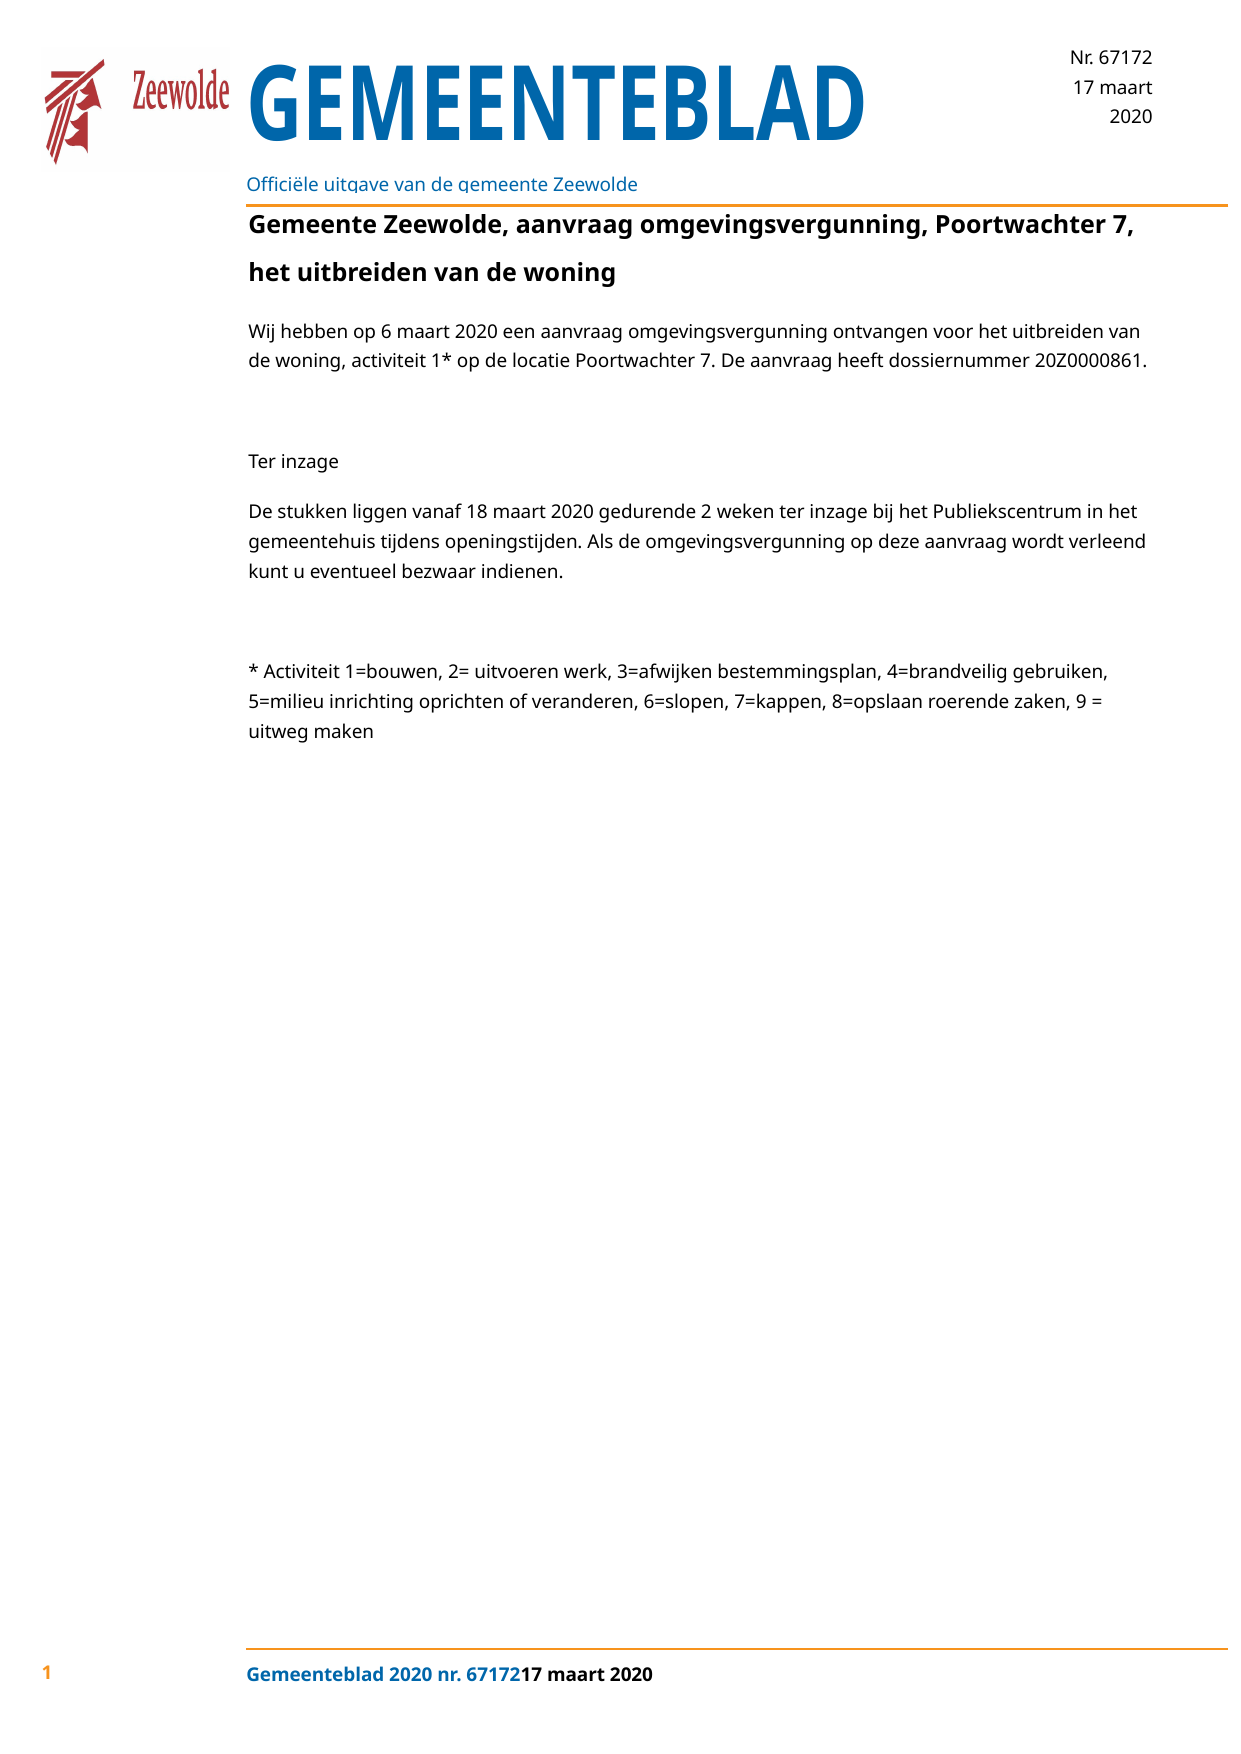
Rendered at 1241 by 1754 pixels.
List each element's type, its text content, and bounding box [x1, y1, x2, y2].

text Wij hebben op 6 maart 2020 een aanvraag omgevingsvergunning ontvangen voor het uitbreiden van de woning, activiteit 1* op de locatie Poortwachter 7. De aanvraag heeft dossiernummer 20Z0000861. [248, 318, 1152, 373]
text De stukken liggen vanaf 18 maart 2020 gedurende 2 weken ter inzage bij het Publiekscentrum in het gemeentehuis tijdens openingstijden. Als de omgevingsvergunning op deze aanvraag wordt verleend kunt u eventueel bezwaar indienen. [248, 499, 1152, 584]
text * Activiteit 1=bouwen, 2= uitvoeren werk, 3=afwijken bestemmingsplan, 4=brandveilig gebruiken, 5=milieu inrichting oprichten of veranderen, 6=slopen, 7=kappen, 8=opslaan roerende zaken, 9 = uitweg maken [248, 659, 1152, 744]
text Ter inzage [248, 448, 1152, 474]
text Gemeente Zeewolde, aanvraag omgevingsvergunning, Poortwachter 7, het uitbreiden van de woning [248, 207, 1152, 288]
picture [41, 47, 231, 172]
